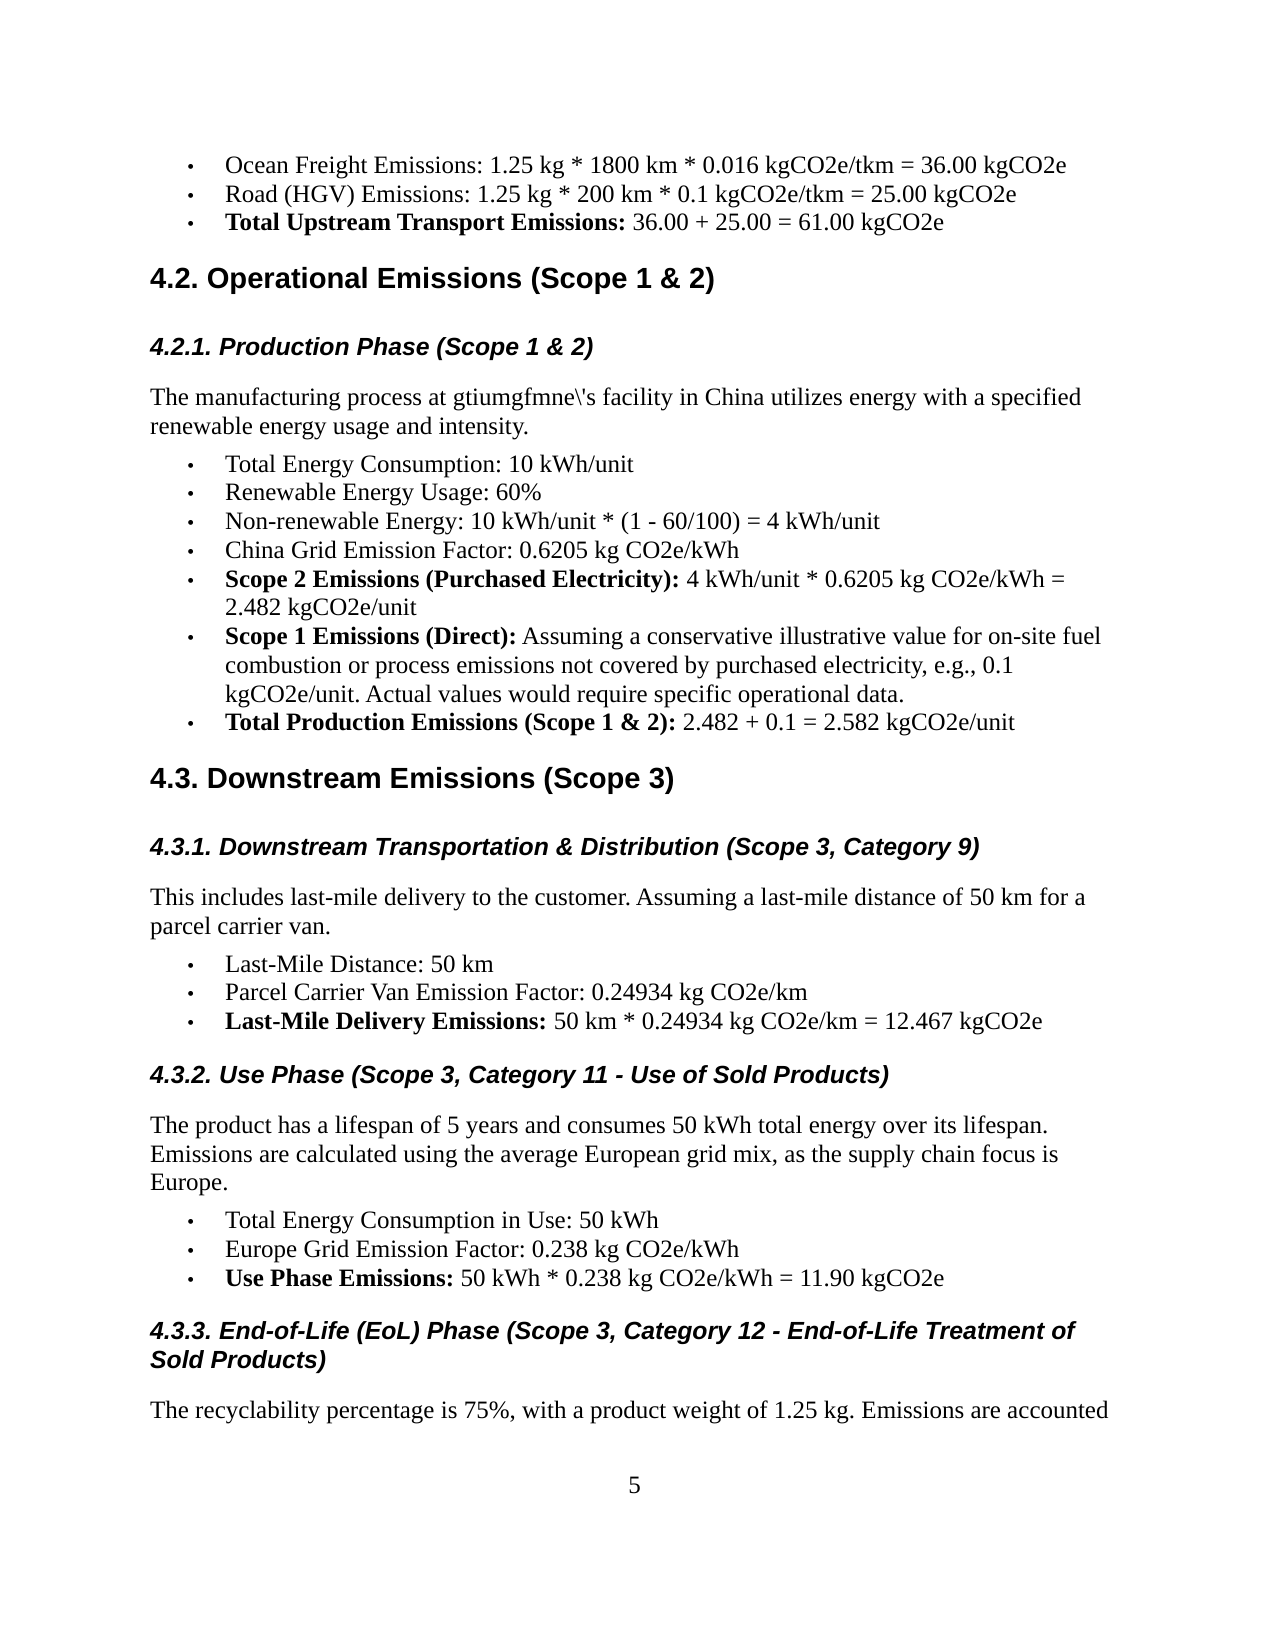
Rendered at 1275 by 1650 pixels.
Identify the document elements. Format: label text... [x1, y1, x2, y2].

list Europe Grid Emission Factor: 0.238 kg CO2e/kWh [187, 1234, 1125, 1263]
subtitle 4.2. Operational Emissions (Scope 1 & 2) [150, 261, 1125, 295]
list Last-Mile Delivery Emissions: 50 km * 0.24934 kg CO2e/km = 12.467 kgCO2e [187, 1006, 1125, 1035]
subtitle 4.2.1. Production Phase (Scope 1 & 2) [150, 332, 1125, 361]
list Non-renewable Energy: 10 kWh/unit * (1 - 60/100) = 4 kWh/unit [187, 506, 1125, 535]
subtitle 4.3.1. Downstream Transportation & Distribution (Scope 3, Category 9) [150, 832, 1125, 861]
list Total Energy Consumption: 10 kWh/unit [187, 449, 1125, 477]
list China Grid Emission Factor: 0.6205 kg CO2e/kWh [187, 535, 1125, 564]
text The product has a lifespan of 5 years and consumes 50 kWh total energy over its lifespan. Emissions are calculated using the average European grid mix, as the supply chain focus is Europe. [150, 1110, 1125, 1196]
subtitle 4.3. Downstream Emissions (Scope 3) [150, 761, 1125, 795]
list Ocean Freight Emissions: 1.25 kg * 1800 km * 0.016 kgCO2e/tkm = 36.00 kgCO2e [187, 150, 1125, 179]
list Total Production Emissions (Scope 1 & 2): 2.482 + 0.1 = 2.582 kgCO2e/unit [187, 707, 1125, 736]
list Scope 1 Emissions (Direct): Assuming a conservative illustrative value for on-site fuel combustion or process emissions not covered by purchased electricity, e.g., 0.1 kgCO2e/unit. Actual values would require specific operational data. [187, 621, 1125, 707]
list Last-Mile Distance: 50 km [187, 949, 1125, 977]
list Total Upstream Transport Emissions: 36.00 + 25.00 = 61.00 kgCO2e [187, 207, 1125, 236]
list Road (HGV) Emissions: 1.25 kg * 200 km * 0.1 kgCO2e/tkm = 25.00 kgCO2e [187, 179, 1125, 207]
subtitle 4.3.2. Use Phase (Scope 3, Category 11 - Use of Sold Products) [150, 1060, 1125, 1088]
list Scope 2 Emissions (Purchased Electricity): 4 kWh/unit * 0.6205 kg CO2e/kWh = 2.482 kgCO2e/unit [187, 564, 1125, 621]
list Renewable Energy Usage: 60% [187, 477, 1125, 506]
list Use Phase Emissions: 50 kWh * 0.238 kg CO2e/kWh = 11.90 kgCO2e [187, 1263, 1125, 1291]
subtitle 4.3.3. End-of-Life (EoL) Phase (Scope 3, Category 12 - End-of-Life Treatment of Sold Products) [150, 1316, 1125, 1373]
list Parcel Carrier Van Emission Factor: 0.24934 kg CO2e/km [187, 977, 1125, 1006]
text This includes last-mile delivery to the customer. Assuming a last-mile distance of 50 km for a parcel carrier van. [150, 882, 1125, 940]
text The recyclability percentage is 75%, with a product weight of 1.25 kg. Emissions are accounted [150, 1395, 1125, 1424]
text The manufacturing process at gtiumgfmne\'s facility in China utilizes energy with a specified renewable energy usage and intensity. [150, 382, 1125, 440]
list Total Energy Consumption in Use: 50 kWh [187, 1205, 1125, 1234]
